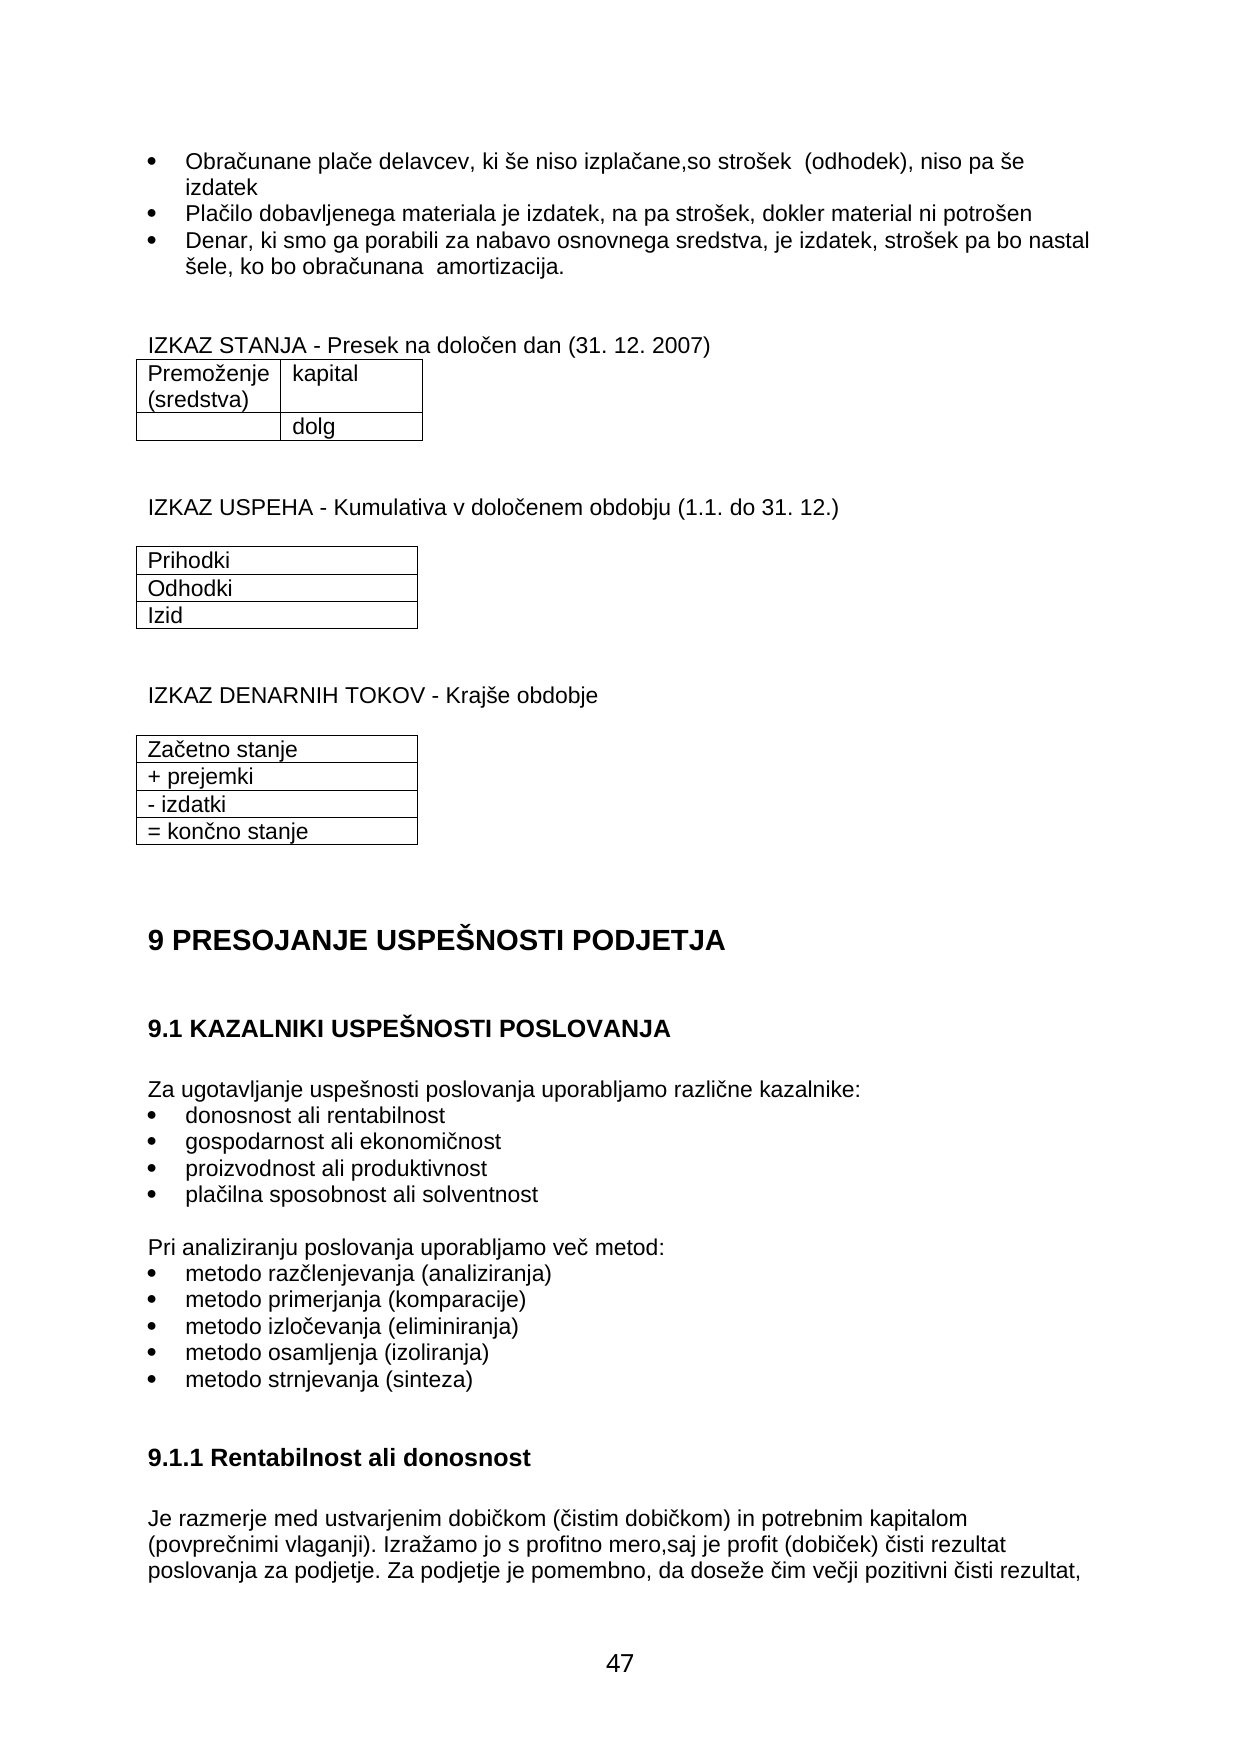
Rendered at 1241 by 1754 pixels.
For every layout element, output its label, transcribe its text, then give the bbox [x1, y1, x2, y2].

list donosnost ali rentabilnost [148, 1102, 1092, 1128]
list metodo osamljenja (izoliranja) [148, 1339, 1092, 1366]
table_cell = končno stanje [137, 818, 417, 844]
list Denar, ki smo ga porabili za nabavo osnovnega sredstva, je izdatek, strošek pa bo nastal šele, ko bo obračunana amortizacija. [148, 227, 1093, 279]
list Obračunane plače delavcev, ki še niso izplačane,so strošek (odhodek), niso pa še izdatek [148, 148, 1093, 200]
list plačilna sposobnost ali solventnost [148, 1181, 1092, 1207]
text Za ugotavljanje uspešnosti poslovanja uporabljamo različne kazalnike: [148, 1076, 1092, 1102]
subtitle 9 PRESOJANJE USPEŠNOSTI PODJETJA [148, 923, 1092, 957]
table_header Začetno stanje [137, 736, 417, 762]
list proizvodnost ali produktivnost [148, 1155, 1092, 1181]
text Pri analiziranju poslovanja uporabljamo več metod: [148, 1234, 1092, 1260]
subtitle 9.1.1 Rentabilnost ali donosnost [148, 1443, 1092, 1472]
table_cell - izdatki [137, 791, 417, 817]
table_header kapital [281, 360, 422, 412]
text IZKAZ STANJA - Presek na določen dan (31. 12. 2007) [148, 332, 1092, 358]
table_header Prihodki [137, 547, 417, 573]
list metodo strnjevanja (sinteza) [148, 1366, 1092, 1392]
list gospodarnost ali ekonomičnost [148, 1128, 1092, 1155]
text Je razmerje med ustvarjenim dobičkom (čistim dobičkom) in potrebnim kapitalom (povprečnimi vlaganji). Izražamo jo s profitno mero,saj je profit (dobiček) čisti rezultat poslovanja za podjetje. Za podjetje je pomembno, da doseže čim večji pozitivni čisti rezultat, [148, 1504, 1092, 1584]
table_cell Izid [137, 602, 417, 628]
table_cell [137, 413, 280, 440]
table_header Premoženje (sredstva) [137, 360, 280, 412]
table_cell dolg [281, 413, 422, 440]
subtitle 9.1 KAZALNIKI USPEŠNOSTI POSLOVANJA [148, 1014, 1092, 1043]
text IZKAZ DENARNIH TOKOV - Krajše obdobje [148, 682, 1092, 708]
table_cell + prejemki [137, 763, 417, 789]
text IZKAZ USPEHA - Kumulativa v določenem obdobju (1.1. do 31. 12.) [148, 493, 1092, 520]
list Plačilo dobavljenega materiala je izdatek, na pa strošek, dokler material ni potrošen [148, 200, 1093, 227]
list metodo primerjanja (komparacije) [148, 1286, 1092, 1313]
list metodo razčlenjevanja (analiziranja) [148, 1260, 1092, 1286]
table_cell Odhodki [137, 575, 417, 601]
list metodo izločevanja (eliminiranja) [148, 1313, 1092, 1339]
